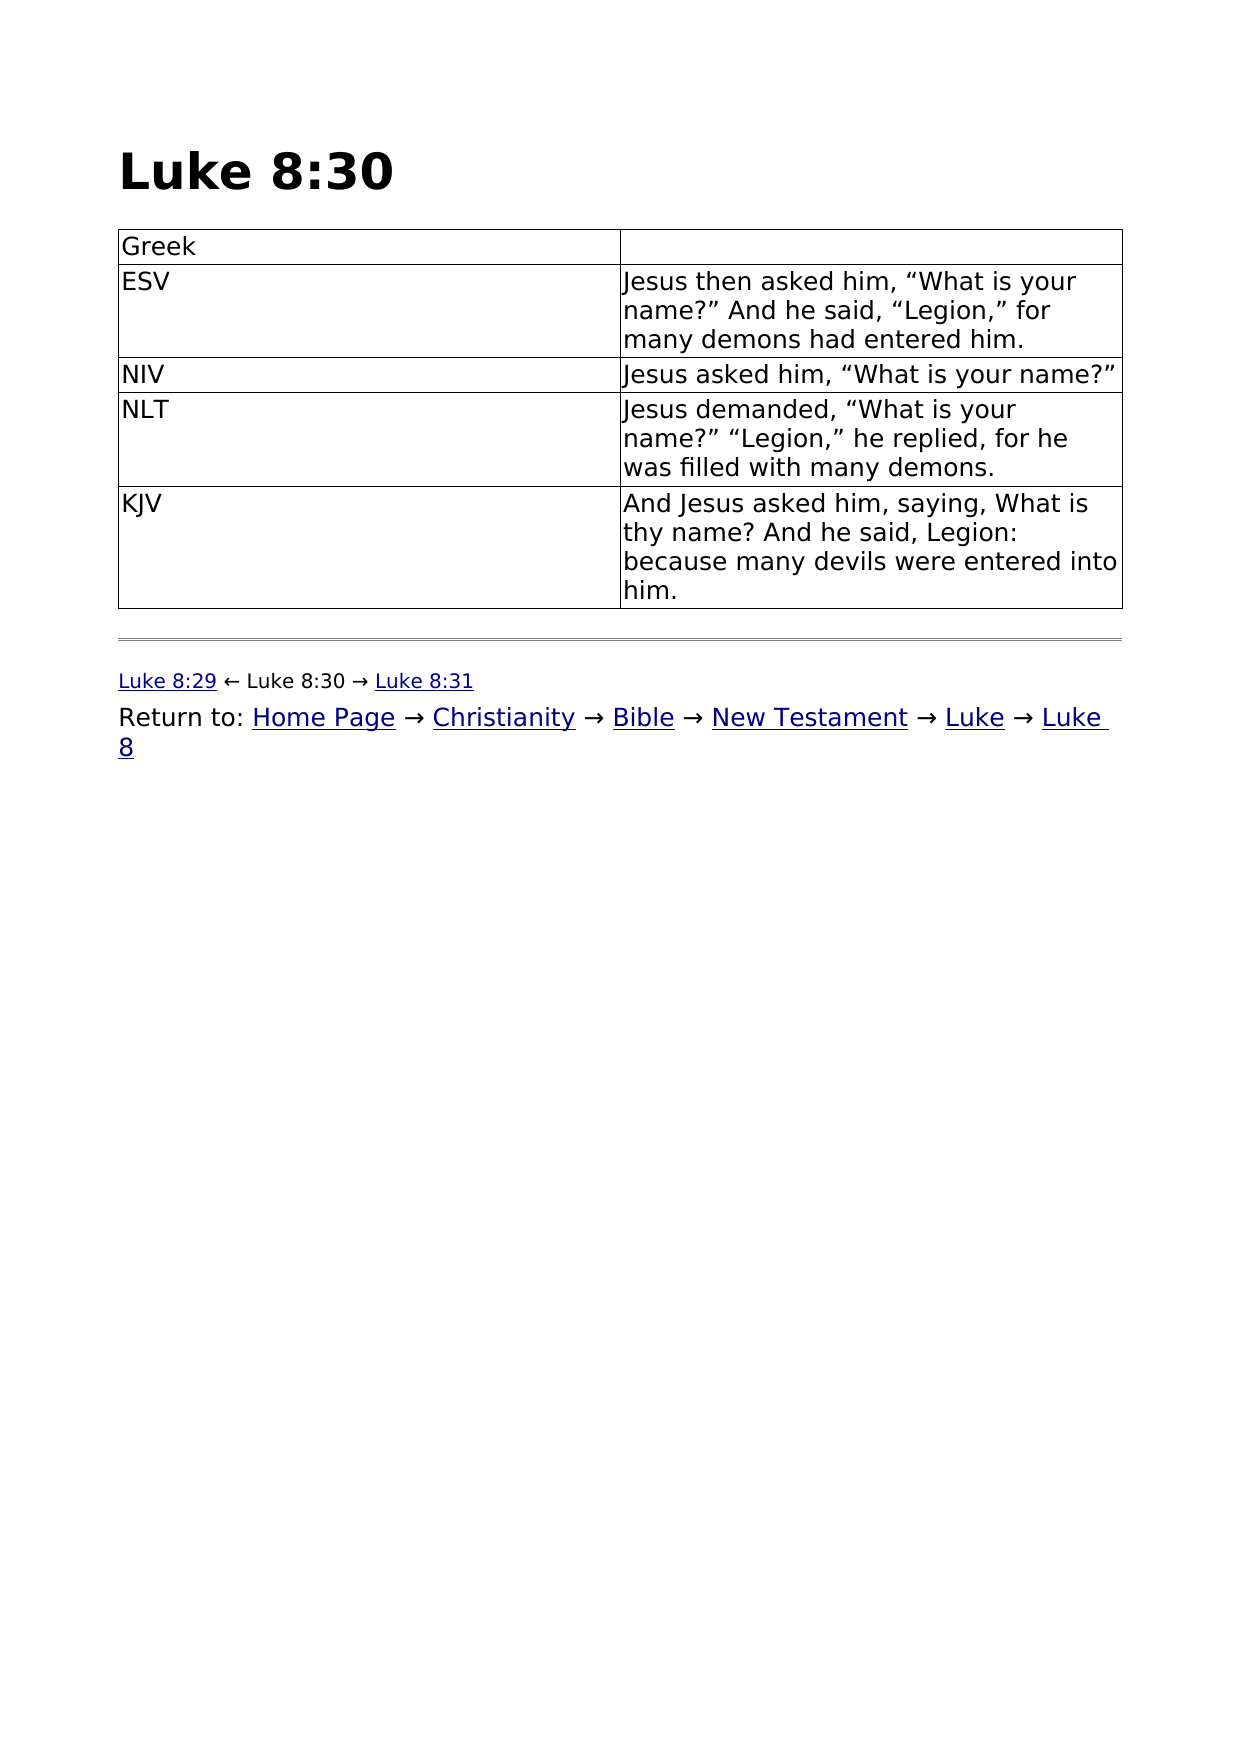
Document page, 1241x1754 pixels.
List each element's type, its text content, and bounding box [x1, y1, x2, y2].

subtitle Luke 8:30 [118, 143, 1122, 201]
text Luke 8:29 ← Luke 8:30 → Luke 8:31 [118, 669, 1122, 704]
table_cell Jesus then asked him, “What is your name?” And he said, “Legion,” for many demons had entered him. [621, 265, 1122, 357]
text Return to: Home Page → Christianity → Bible → New Testament → Luke → Luke 8 [118, 704, 1122, 762]
table_cell Jesus demanded, “What is your name?” “Legion,” he replied, for he was filled with many demons. [621, 393, 1122, 486]
table_cell And Jesus asked him, saying, What is thy name? And he said, Legion: because many devils were entered into him. [621, 487, 1122, 608]
table_cell KJV [119, 487, 620, 608]
table_cell NLT [119, 393, 620, 486]
table_header Greek [119, 230, 620, 264]
table_cell Jesus asked him, “What is your name?” [621, 358, 1122, 392]
table_header [621, 230, 1122, 264]
table_cell NIV [119, 358, 620, 392]
table_cell ESV [119, 265, 620, 357]
